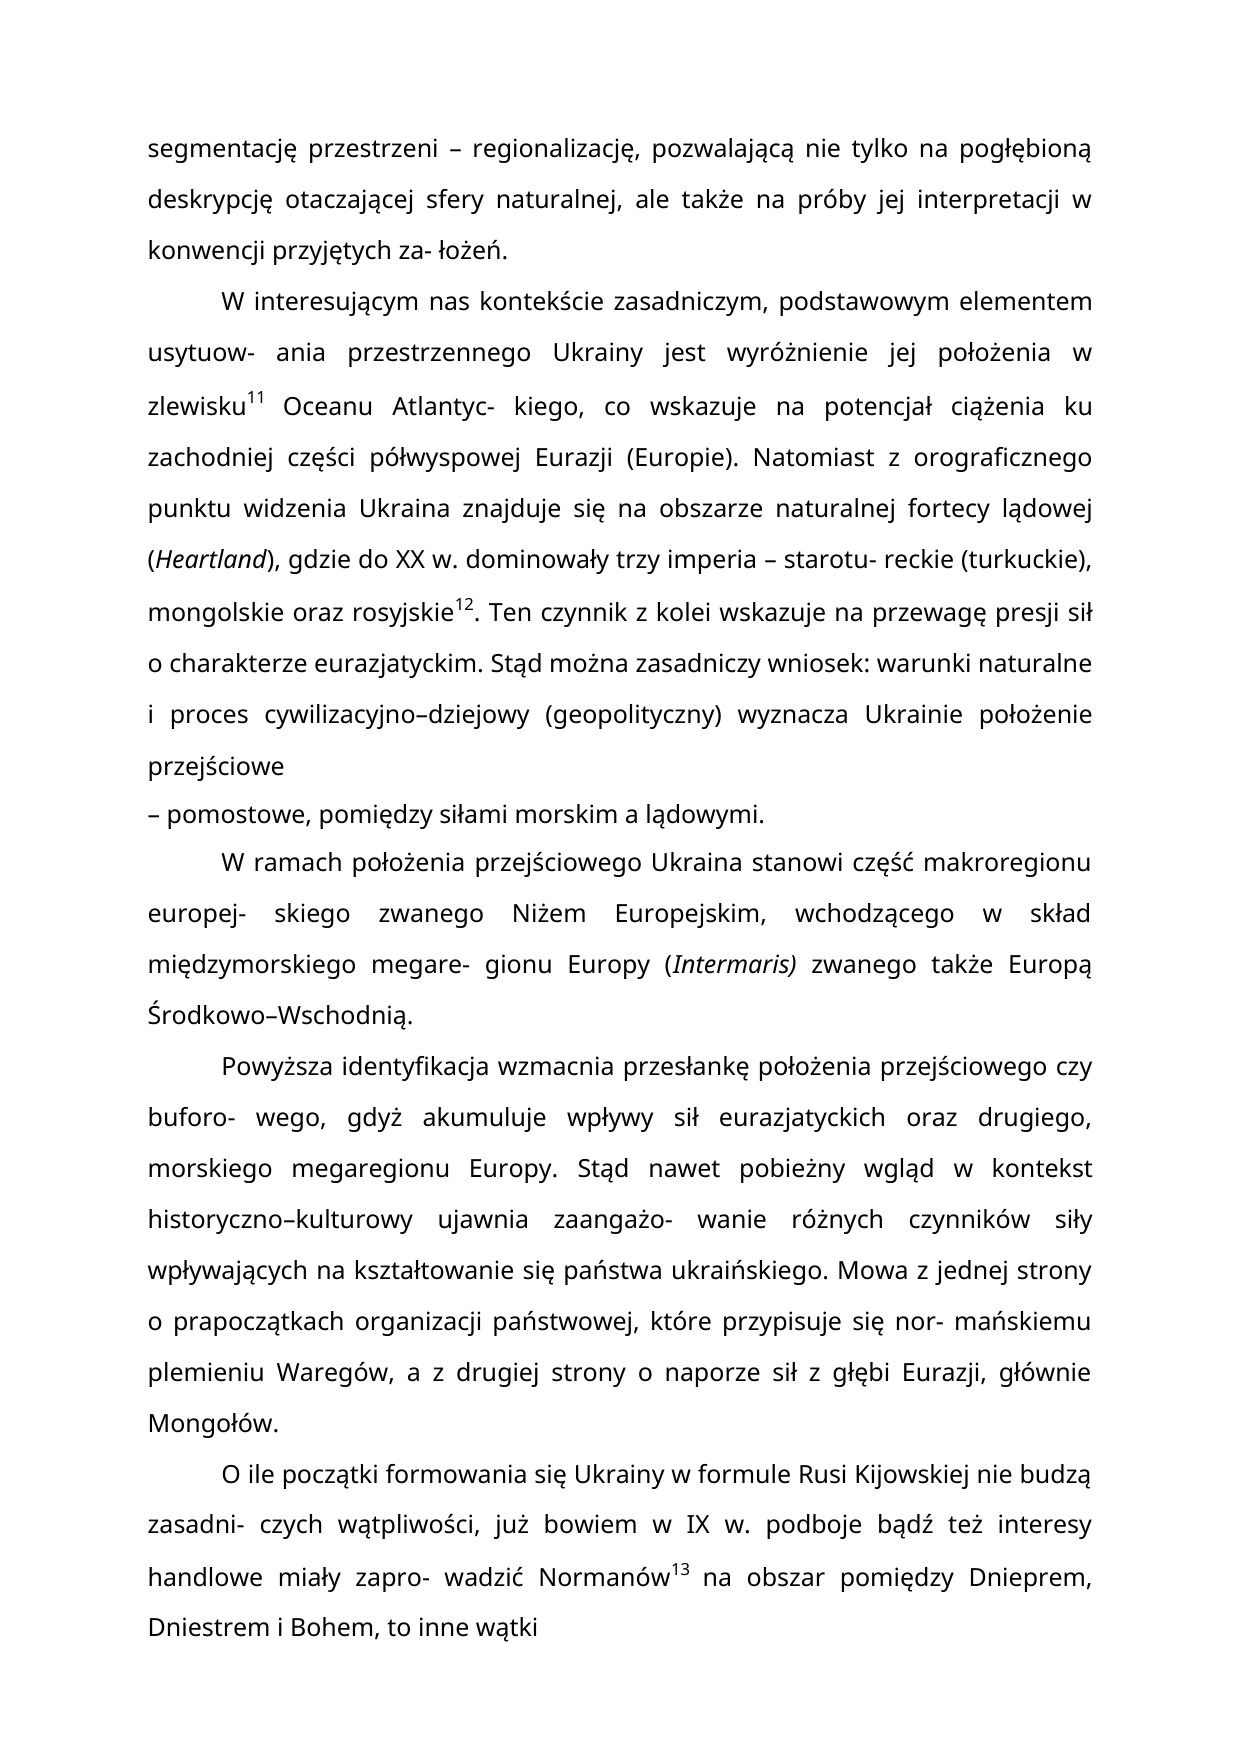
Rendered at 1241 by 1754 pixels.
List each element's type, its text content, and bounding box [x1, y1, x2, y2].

text W ramach położenia przejściowego Ukraina stanowi część makroregionu europej- skiego zwanego Niżem Europejskim, wchodzącego w skład międzymorskiego megare- gionu Europy (Intermaris) zwanego także Europą Środkowo–Wschodnią. [147, 844, 1093, 1031]
text O ile początki formowania się Ukrainy w formule Rusi Kijowskiej nie budzą zasadni- czych wątpliwości, już bowiem w IX w. podboje bądź też interesy handlowe miały zapro- wadzić Normanów13 na obszar pomiędzy Dnieprem, Dniestrem i Bohem, to inne wątki [147, 1457, 1093, 1644]
text segmentację przestrzeni – regionalizację, pozwalającą nie tylko na pogłębioną deskrypcję otaczającej sfery naturalnej, ale także na próby jej interpretacji w konwencji przyjętych za- łożeń. [147, 131, 1093, 267]
text – pomostowe, pomiędzy siłami morskim a lądowymi. [147, 799, 1105, 829]
text Powyższa identyfikacja wzmacnia przesłankę położenia przejściowego czy buforo- wego, gdyż akumuluje wpływy sił eurazjatyckich oraz drugiego, morskiego megaregionu Europy. Stąd nawet pobieżny wgląd w kontekst historyczno–kulturowy ujawnia zaangażo- wanie różnych czynników siły wpływających na kształtowanie się państwa ukraińskiego. Mowa z jednej strony o prapoczątkach organizacji państwowej, które przypisuje się nor- mańskiemu plemieniu Waregów, a z drugiej strony o naporze sił z głębi Eurazji, głównie Mongołów. [147, 1048, 1093, 1440]
text W interesującym nas kontekście zasadniczym, podstawowym elementem usytuow- ania przestrzennego Ukrainy jest wyróżnienie jej położenia w zlewisku11 Oceanu Atlantyc- kiego, co wskazuje na potencjał ciążenia ku zachodniej części półwyspowej Eurazji (Europie). Natomiast z orograficznego punktu widzenia Ukraina znajduje się na obszarze naturalnej fortecy lądowej (Heartland), gdzie do XX w. dominowały trzy imperia – starotu- reckie (turkuckie), mongolskie oraz rosyjskie12. Ten czynnik z kolei wskazuje na przewagę presji sił o charakterze eurazjatyckim. Stąd można zasadniczy wniosek: warunki naturalne i proces cywilizacyjno–dziejowy (geopolityczny) wyznacza Ukrainie położenie przejściowe [147, 284, 1093, 782]
